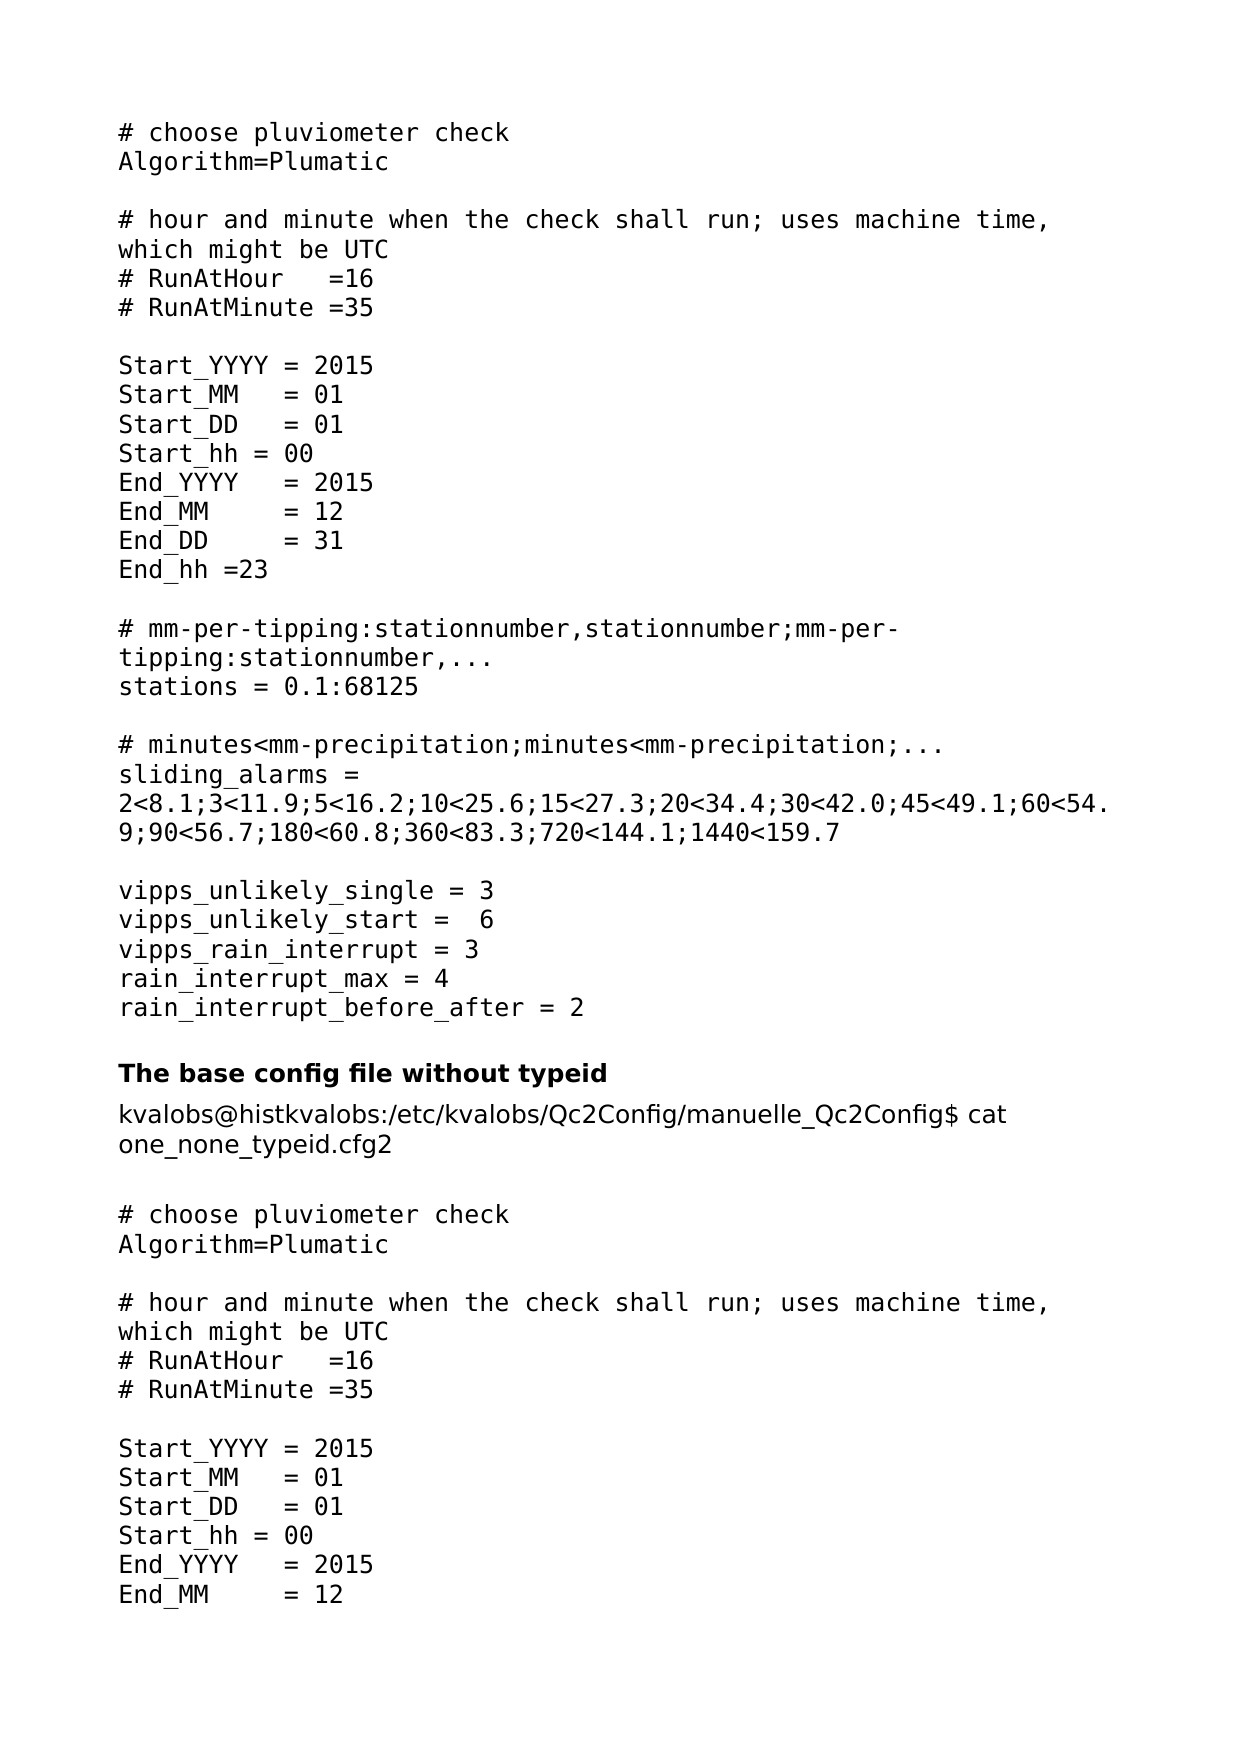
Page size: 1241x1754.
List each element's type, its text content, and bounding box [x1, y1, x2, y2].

text kvalobs@histkvalobs:/etc/kvalobs/Qc2Config/manuelle_Qc2Config$ cat one_none_typeid.cfg2 [118, 1101, 1122, 1188]
text # choose pluviometer check Algorithm=Plumatic # hour and minute when the check shall run; uses machine time, which might be UTC # RunAtHour =16 # RunAtMinute =35 Start_YYYY = 2015 Start_MM = 01 Start_DD = 01 Start_hh = 00 End_YYYY = 2015 End_MM = 12 End_DD = 31 End_hh =23 # mm-per-tipping:stationnumber,stationnumber;mm-per-tipping:stationnumber,... stations = 0.1:68125 # minutes<mm-precipitation;minutes<mm-precipitation;... sliding_alarms = 2<8.1;3<11.9;5<16.2;10<25.6;15<27.3;20<34.4;30<42.0;45<49.1;60<54.9;90<56.7;180<60.8;360<83.3;720<144.1;1440<159.7 vipps_unlikely_single = 3 vipps_unlikely_start = 6 vipps_rain_interrupt = 3 rain_interrupt_max = 4 rain_interrupt_before_after = 2 [118, 118, 1122, 1022]
text # choose pluviometer check Algorithm=Plumatic # hour and minute when the check shall run; uses machine time, which might be UTC # RunAtHour =16 # RunAtMinute =35 Start_YYYY = 2015 Start_MM = 01 Start_DD = 01 Start_hh = 00 End_YYYY = 2015 End_MM = 12 [118, 1201, 1122, 1609]
subtitle The base config file without typeid [118, 1059, 1122, 1088]
